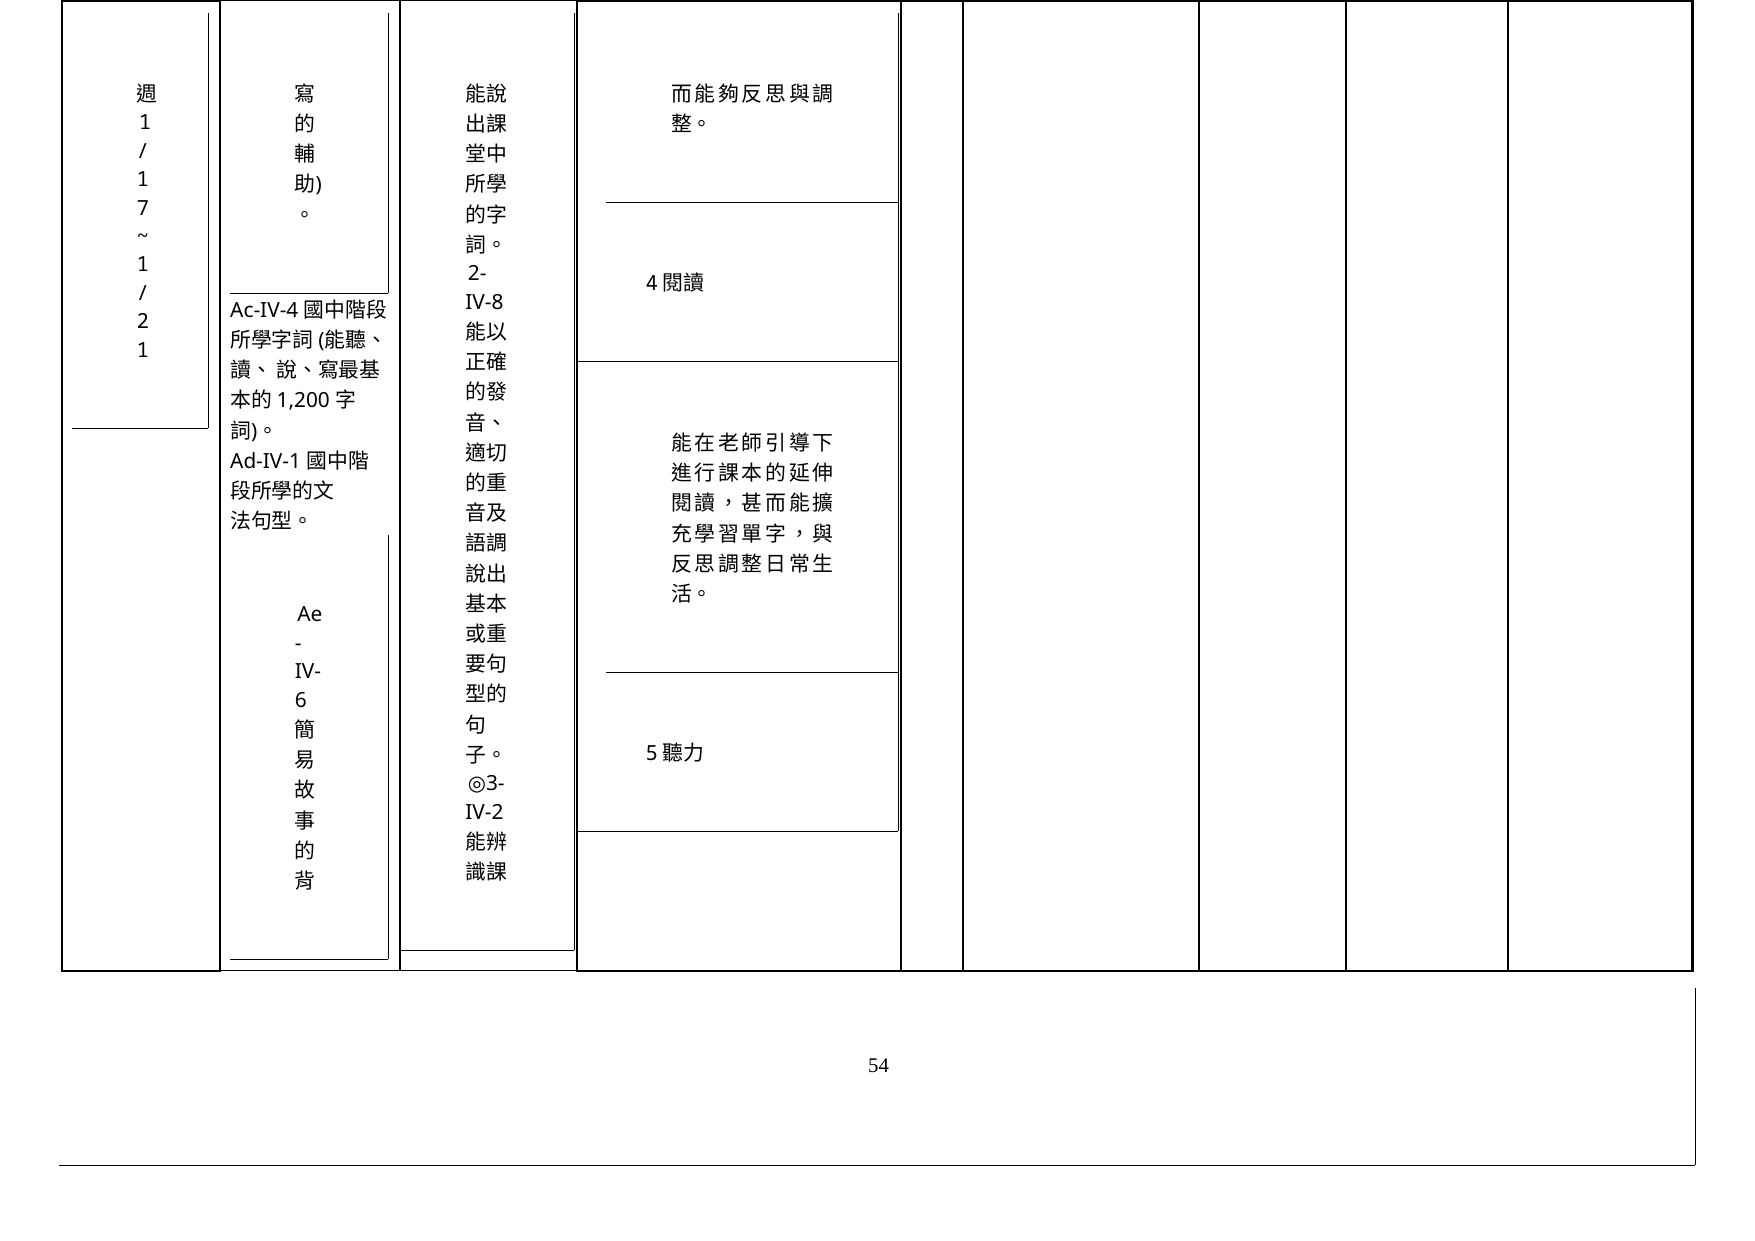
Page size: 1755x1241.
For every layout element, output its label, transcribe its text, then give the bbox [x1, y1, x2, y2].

table_cell 週 1/17~1/21 [63, 2, 219, 969]
table_cell 3 [902, 2, 962, 969]
table_cell [1509, 2, 1691, 969]
table_cell [1200, 2, 1345, 969]
table_cell 能說出課堂中所學的字詞。 2-IV-8 能以正確的發音、適切的重音及語調說出基本或重要句型的句子。 ◎3-IV-2 能辨識課 [401, 1, 576, 969]
table_cell 而能夠反思與調整。 4閱讀 能在老師引導下進行課本的延伸閱讀，甚而能擴充學習單字，與反思調整日常生活。 5聽力 [578, 2, 900, 969]
table_cell 寫的輔 助)。 Ac-IV-4 國中階段所學字詞 (能聽、讀、 說、寫最基本的 1,200 字 詞)。 Ad-IV-1 國中階段所學的文 法句型。 Ae-IV-6 簡易故 事的背 [221, 1, 399, 969]
table_cell [1347, 2, 1507, 969]
table_cell 翰林版課本 翰林版教學光碟 [964, 2, 1198, 969]
